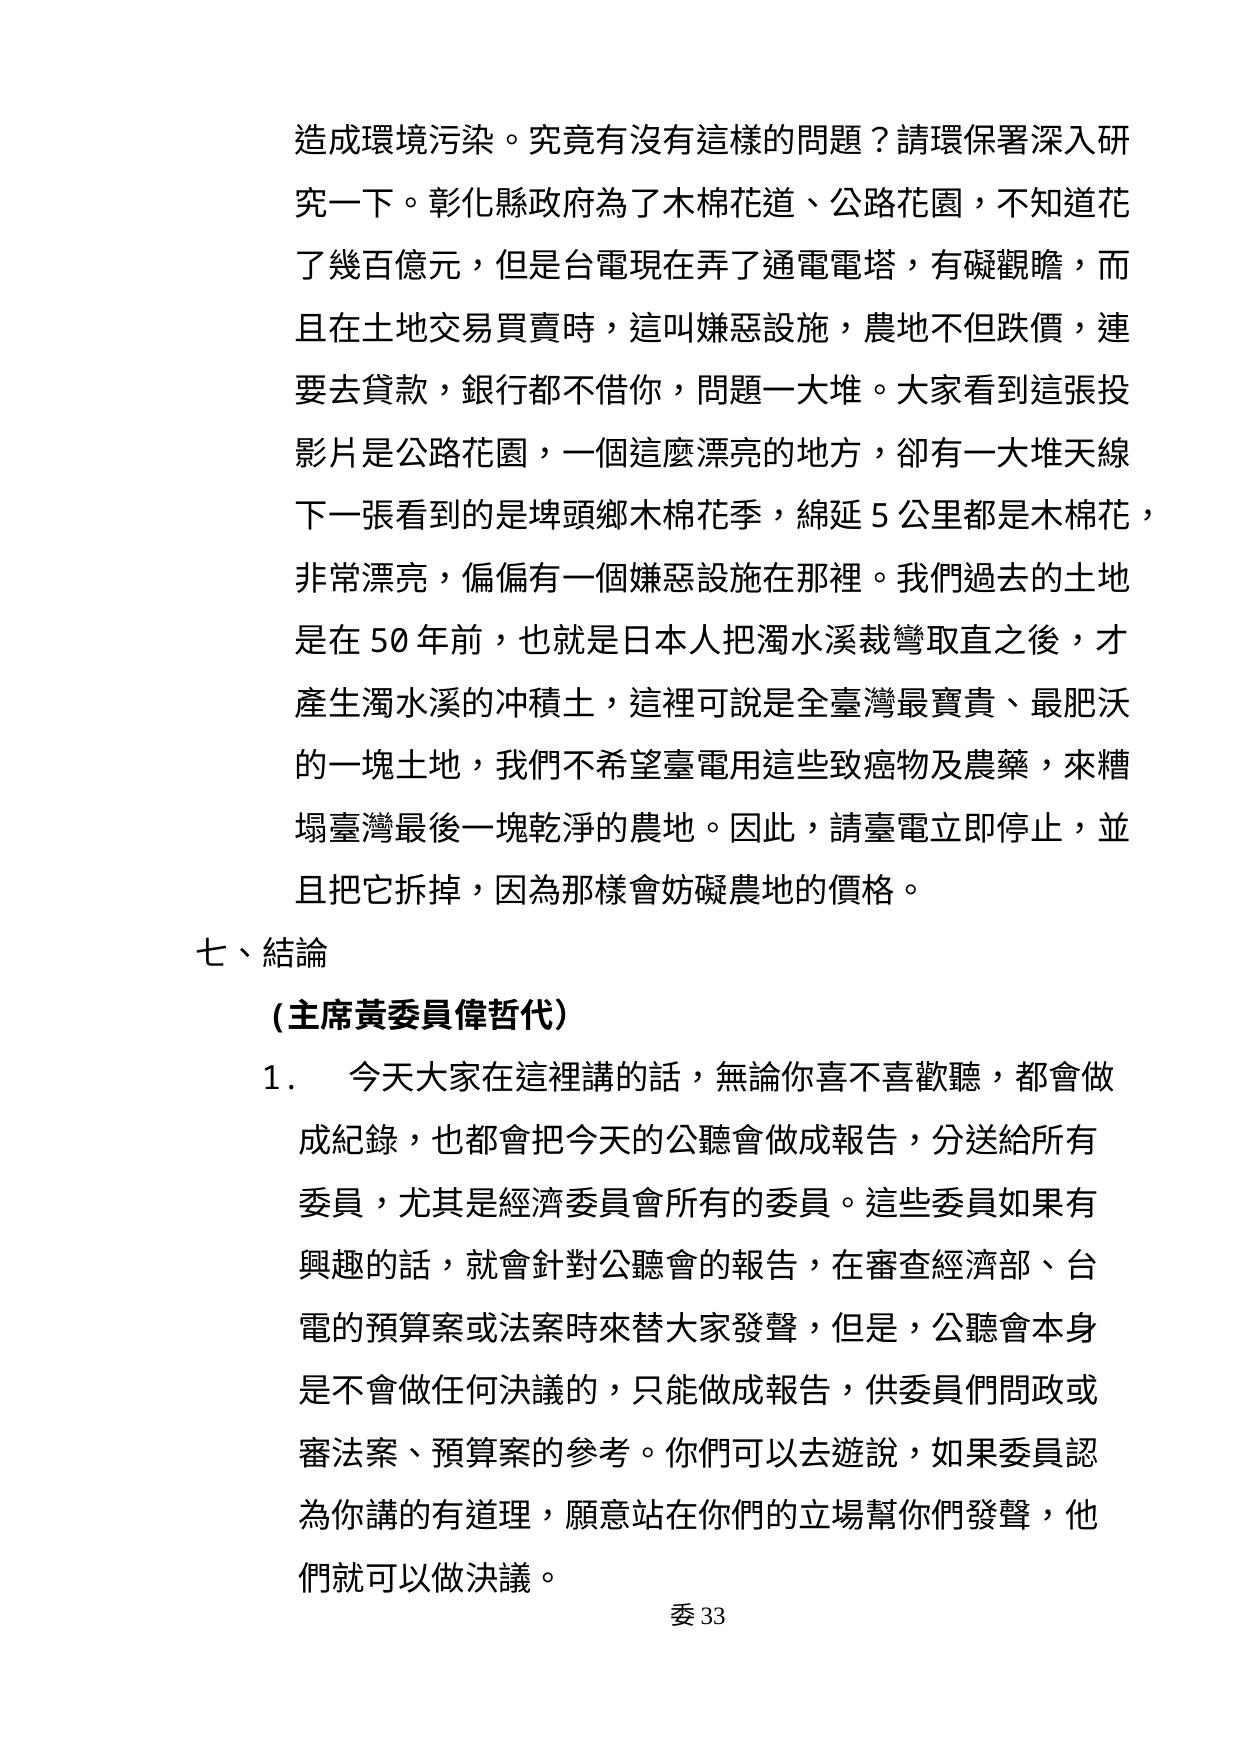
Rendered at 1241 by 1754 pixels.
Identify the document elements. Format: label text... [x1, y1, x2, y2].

text 2.另外，從前看到煙囪冒煙叫做工業發達，現在叫做空氣污染，一樣的道理，從前看到直升機清洗叫做進步，現在看到叫做公共危險。我剛才說過，絕緣礙子的清洗需要特殊的清洗劑，這個清洗劑裡面有致癌物，它掉到下面的作物上，最後經由食物鏈被我們吃下去；掉在土壤上，又進入地下水，被我們喝到肚子裡；被雨水沖倒海裡，當我們去王功吃蚵仔煎時，又吃回肚子裡；你站在旁邊，飄在你的身上，又被皮膚吸收。各位看看，這個清洗劑裡面所含的成分，是不是致癌物？是的，上面寫得很明白，Morpholine是致癌物。所以我請環保署注意，已經在運轉中的那麼多電塔，台電做了很多高空噴射，這是不是在佈毒？是嚴重的下毒，在全台灣沿著電塔一路在噴毒藥，造成環境污染。究竟有沒有這樣的問題？請環保署深入研究一下。彰化縣政府為了木棉花道、公路花園，不知道花了幾百億元，但是台電現在弄了通電電塔，有礙觀瞻，而且在土地交易買賣時，這叫嫌惡設施，農地不但跌價，連要去貸款，銀行都不借你，問題一大堆。大家看到這張投影片是公路花園，一個這麼漂亮的地方，卻有一大堆天線。下一張看到的是埤頭鄉木棉花季，綿延5公里都是木棉花，非常漂亮，偏偏有一個嫌惡設施在那裡。我們過去的土地是在50年前，也就是日本人把濁水溪裁彎取直之後，才產生濁水溪的冲積土，這裡可說是全臺灣最寶貴、最肥沃的一塊土地，我們不希望臺電用這些致癌物及農藥，來糟塌臺灣最後一塊乾淨的農地。因此，請臺電立即停止，並且把它拆掉，因為那樣會妨礙農地的價格。 [261, 96, 1131, 909]
text 七、結論 [195, 909, 1131, 971]
text (主席黃委員偉哲代） [187, 971, 1121, 1034]
list 今天大家在這裡講的話，無論你喜不喜歡聽，都會做成紀錄，也都會把今天的公聽會做成報告，分送給所有委員，尤其是經濟委員會所有的委員。這些委員如果有興趣的話，就會針對公聽會的報告，在審查經濟部、台電的預算案或法案時來替大家發聲，但是，公聽會本身是不會做任何決議的，只能做成報告，供委員們問政或審法案、預算案的參考。你們可以去遊說，如果委員認為你講的有道理，願意站在你們的立場幫你們發聲，他們就可以做決議。 [261, 1034, 1131, 1596]
